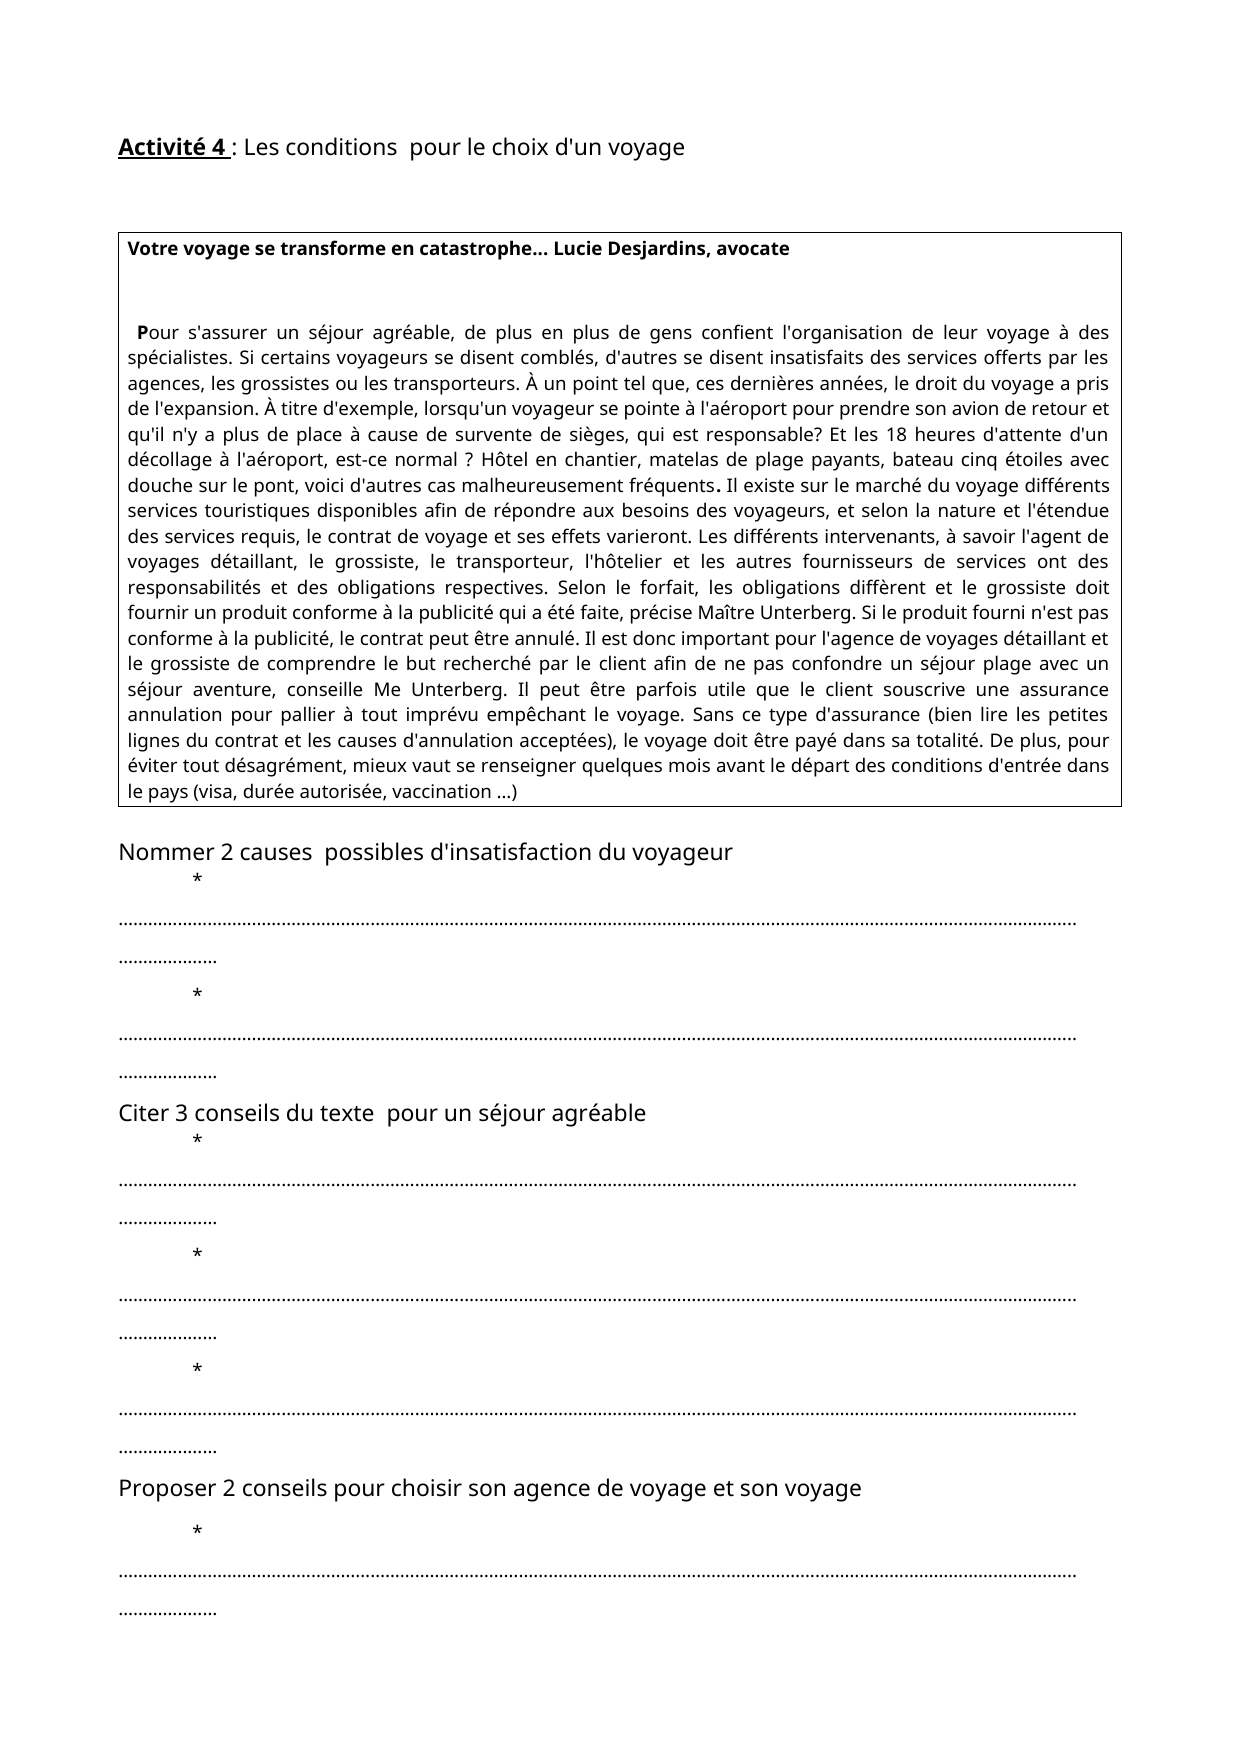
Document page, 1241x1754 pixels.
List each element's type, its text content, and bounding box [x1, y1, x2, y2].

text * …………………………………………………………………………………………………………………………………………………………………………..……………..… [118, 1357, 1122, 1459]
text Citer 3 conseils du texte pour un séjour agréable [118, 1097, 1122, 1128]
text * …………………………………………………………………………………………………………………………………………………………………………..……………..… [118, 1243, 1122, 1345]
text Pour s'assurer un séjour agréable, de plus en plus de gens confient l'organisation de leur voyage à des spécialistes. Si certains voyageurs se disent comblés, d'autres se disent insatisfaits des services offerts par les agences, les grossistes ou les transporteurs. À un point tel que, ces dernières années, le droit du voyage a pris de l'expansion. À titre d'exemple, lorsqu'un voyageur se pointe à l'aéroport pour prendre son avion de retour et qu'il n'y a plus de place à cause de survente de sièges, qui est responsable? Et les 18 heures d'attente d'un décollage à l'aéroport, est-ce normal ? Hôtel en chantier, matelas de plage payants, bateau cinq étoiles avec douche sur le pont, voici d'autres cas malheureusement fréquents. Il existe sur le marché du voyage différents services touristiques disponibles afin de répondre aux besoins des voyageurs, et selon la nature et l'étendue des services requis, le contrat de voyage et ses effets varieront. Les différents intervenants, à savoir l'agent de voyages détaillant, le grossiste, le transporteur, l'hôtelier et les autres fournisseurs de services ont des responsabilités et des obligations respectives. Selon le forfait, les obligations diffèrent et le grossiste doit fournir un produit conforme à la publicité qui a été faite, précise Maître Unterberg. Si le produit fourni n'est pas conforme à la publicité, le contrat peut être annulé. Il est donc important pour l'agence de voyages détaillant et le grossiste de comprendre le but recherché par le client afin de ne pas confondre un séjour plage avec un séjour aventure, conseille Me Unterberg. Il peut être parfois utile que le client souscrive une assurance annulation pour pallier à tout imprévu empêchant le voyage. Sans ce type d'assurance (bien lire les petites lignes du contrat et les causes d'annulation acceptées), le voyage doit être payé dans sa totalité. De plus, pour éviter tout désagrément, mieux vaut se renseigner quelques mois avant le départ des conditions d'entrée dans le pays (visa, durée autorisée, vaccination …) [119, 316, 1121, 806]
text * …………………………………………………………………………………………………………………………………………………………………………..……………..… [118, 982, 1122, 1084]
text Proposer 2 conseils pour choisir son agence de voyage et son voyage [118, 1472, 1122, 1503]
subtitle Votre voyage se transforme en catastrophe... Lucie Desjardins, avocate [119, 233, 1121, 261]
text * …………………………………………………………………………………………………………………………………………………………………………..……………..… [118, 1519, 1122, 1621]
text * …………………………………………………………………………………………………………………………………………………………………………..……………..… [118, 1128, 1122, 1230]
text Nommer 2 causes possibles d'insatisfaction du voyageur [118, 836, 1122, 867]
text Activité 4 : Les conditions pour le choix d'un voyage [118, 131, 1122, 162]
text * …………………………………………………………………………………………………………………………………………………………………………..……………..… [118, 867, 1122, 969]
